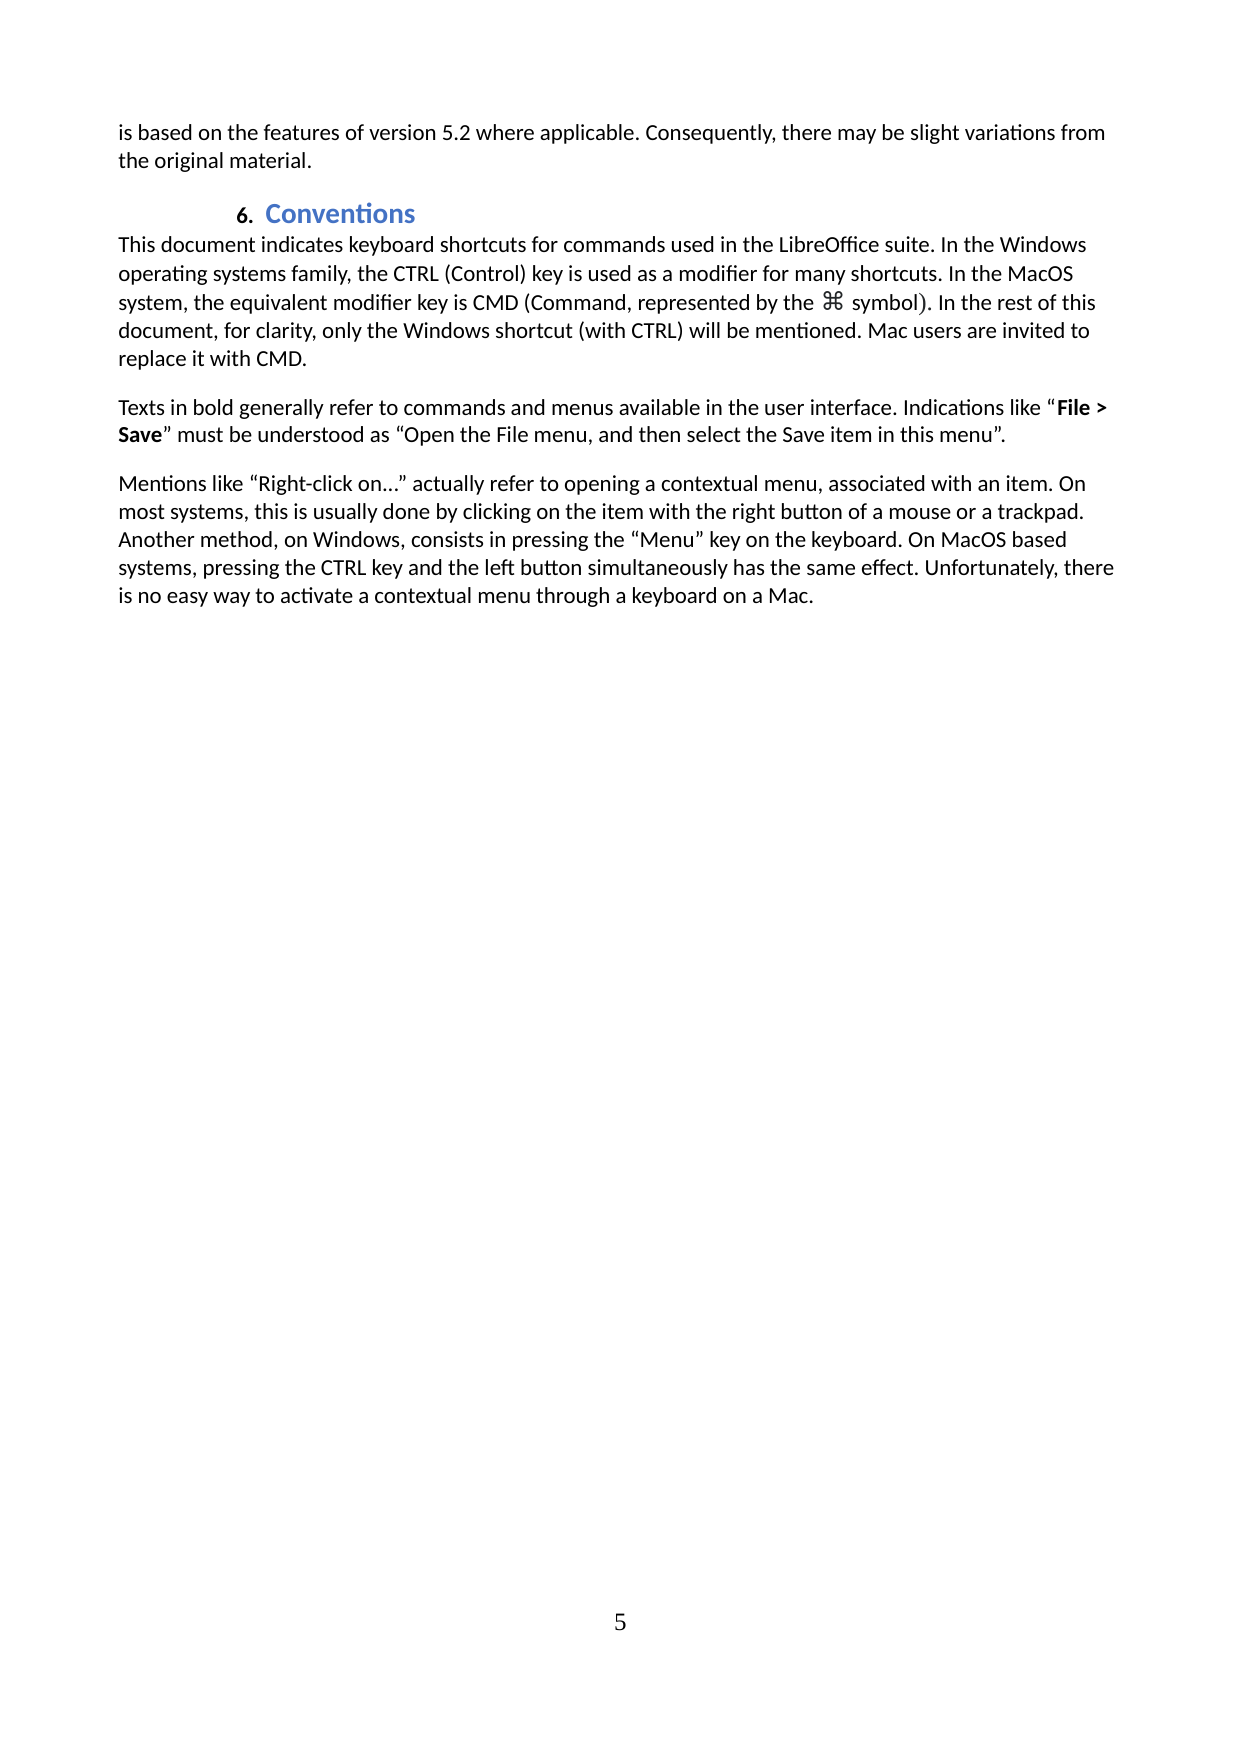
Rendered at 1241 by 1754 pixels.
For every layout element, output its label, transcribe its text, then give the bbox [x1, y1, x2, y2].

text This document indicates keyboard shortcuts for commands used in the LibreOffice suite. In the Windows operating systems family, the CTRL (Control) key is used as a modifier for many shortcuts. In the MacOS system, the equivalent modifier key is CMD (Command, represented by the ⌘ symbol). In the rest of this document, for clarity, only the Windows shortcut (with CTRL) will be mentioned. Mac users are invited to replace it with CMD. [118, 231, 1122, 372]
text is based on the features of version 5.2 where applicable. Consequently, there may be slight variations from the original material. [118, 118, 1122, 174]
text Mentions like “Right-click on...” actually refer to opening a contextual menu, associated with an item. On most systems, this is usually done by clicking on the item with the right button of a mouse or a trackpad. Another method, on Windows, consists in pressing the “Menu” key on the keyboard. On MacOS based systems, pressing the CTRL key and the left button simultaneously has the same effect. Unfortunately, there is no easy way to activate a contextual menu through a keyboard on a Mac. [118, 469, 1122, 609]
subtitle Conventions [236, 195, 1122, 231]
text Texts in bold generally refer to commands and menus available in the user interface. Indications like “File > Save” must be understood as “Open the File menu, and then select the Save item in this menu”. [118, 393, 1122, 449]
